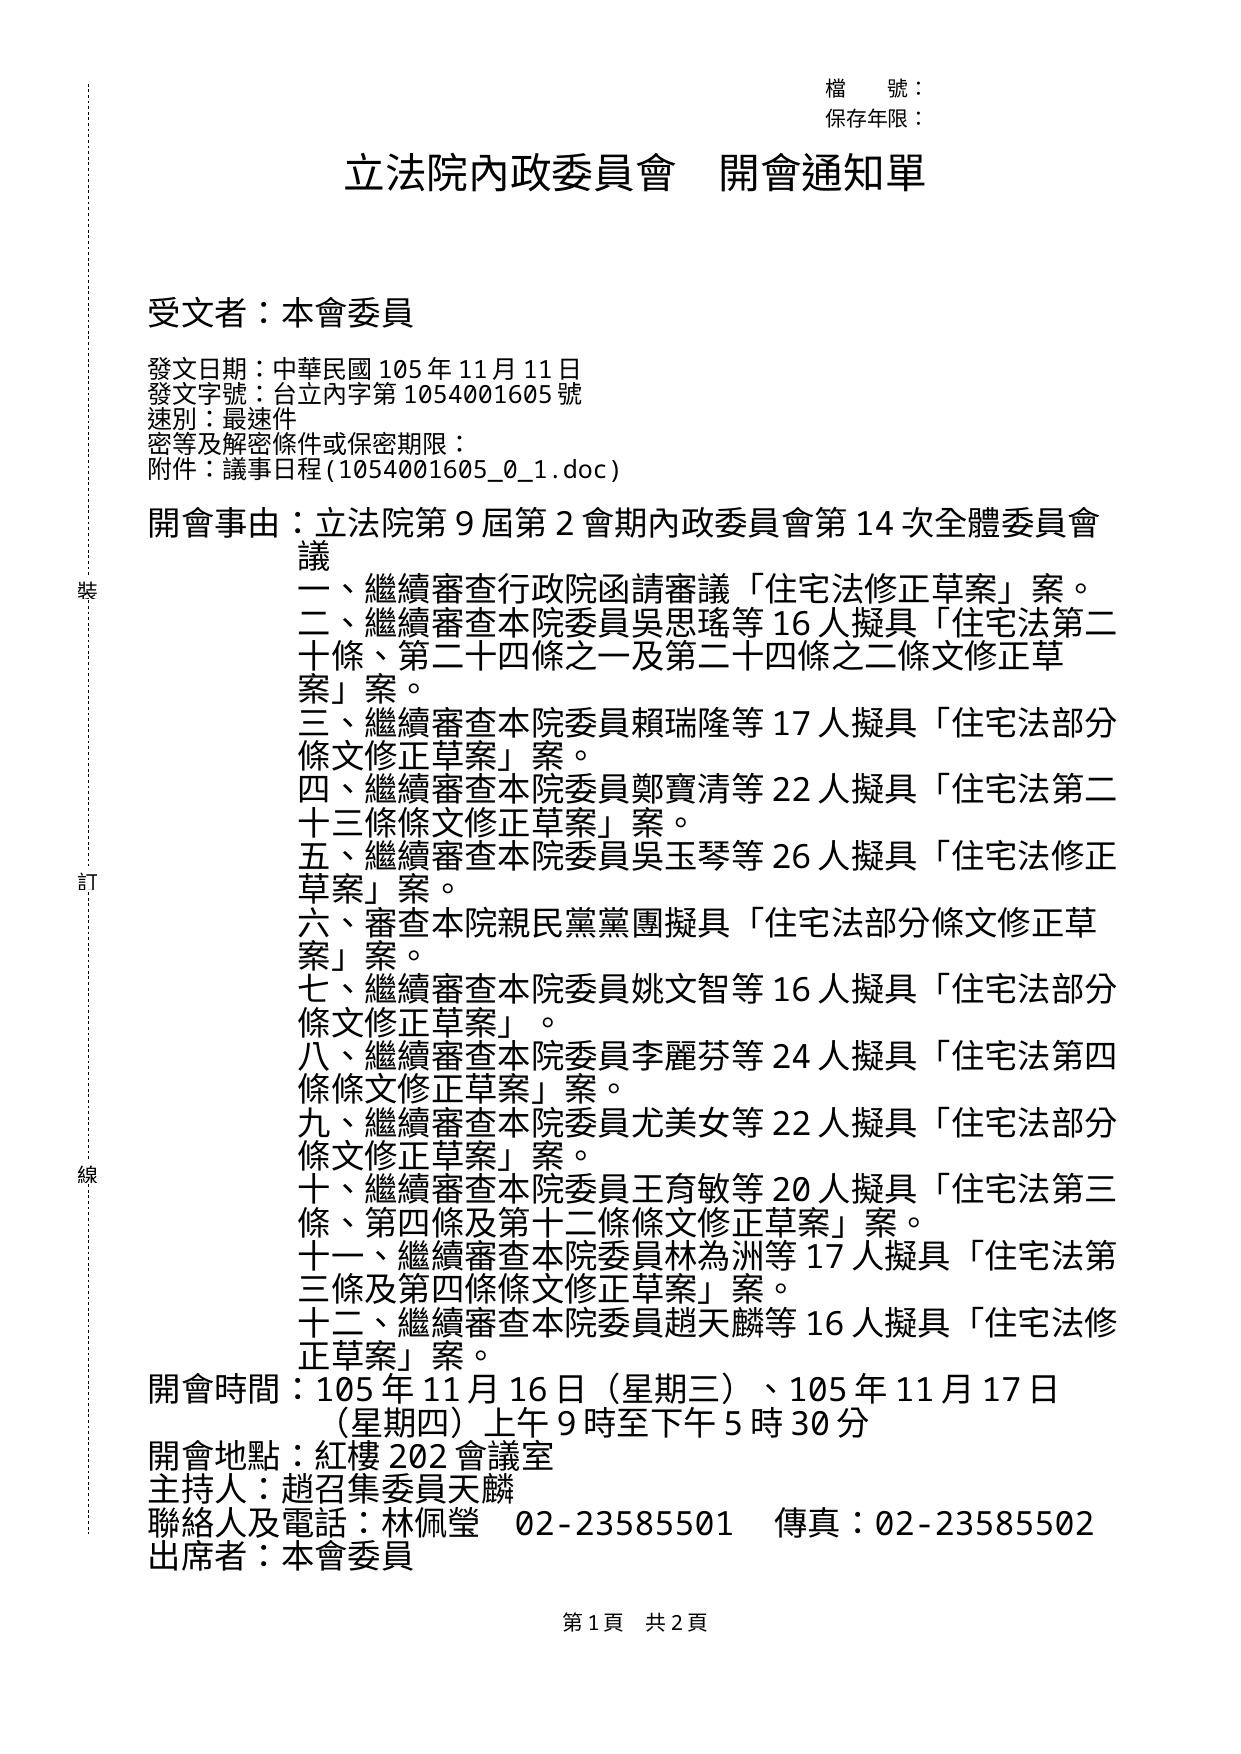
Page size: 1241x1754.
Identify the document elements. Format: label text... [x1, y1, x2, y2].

text 發文日期：中華民國105年11月11日 [148, 358, 1122, 383]
text 開會事由：立法院第9屆第2會期內政委員會第14次全體委員會議 一、繼續審查行政院函請審議「住宅法修正草案」案。 二、繼續審查本院委員吳思瑤等16人擬具「住宅法第二十條、第二十四條之一及第二十四條之二條文修正草案」案。 三、繼續審查本院委員賴瑞隆等17人擬具「住宅法部分條文修正草案」案。 四、繼續審查本院委員鄭寶清等22人擬具「住宅法第二十三條條文修正草案」案。 五、繼續審查本院委員吳玉琴等26人擬具「住宅法修正草案」案。 六、審查本院親民黨黨團擬具「住宅法部分條文修正草案」案。 七、繼續審查本院委員姚文智等16人擬具「住宅法部分條文修正草案」。 八、繼續審查本院委員李麗芬等24人擬具「住宅法第四條條文修正草案」案。 九、繼續審查本院委員尤美女等22人擬具「住宅法部分條文修正草案」案。 十、繼續審查本院委員王育敏等20人擬具「住宅法第三條、第四條及第十二條條文修正草案」案。 十一、繼續審查本院委員林為洲等17人擬具「住宅法第三條及第四條條文修正草案」案。 十二、繼續審查本院委員趙天麟等16人擬具「住宅法修正草案」案。 [148, 508, 1122, 1375]
title [810, 64, 1085, 151]
text 受文者：本會委員 [148, 296, 1122, 333]
text 開會時間：105年11月16日（星期三）、105年11月17日（星期四）上午9時至下午5時30分 [148, 1375, 1122, 1442]
text 附件：議事日程(1054001605_0_1.doc) [148, 458, 1122, 483]
text 主持人：趙召集委員天麟 [148, 1475, 1122, 1508]
text 聯絡人及電話：林佩瑩 02-23585501 傳真：02-23585502 [148, 1508, 1122, 1542]
text 出席者：本會委員 [148, 1542, 1122, 1575]
text 密等及解密條件或保密期限： [148, 433, 1122, 458]
text 開會地點：紅樓202會議室 [148, 1442, 1122, 1475]
text 保存年限： [825, 102, 1070, 132]
title 立法院內政委員會 開會通知單 [148, 158, 1122, 233]
text 速別：最速件 [148, 408, 1122, 433]
text 發文字號：台立內字第1054001605號 [148, 383, 1122, 408]
text 檔 號： [825, 72, 1070, 102]
